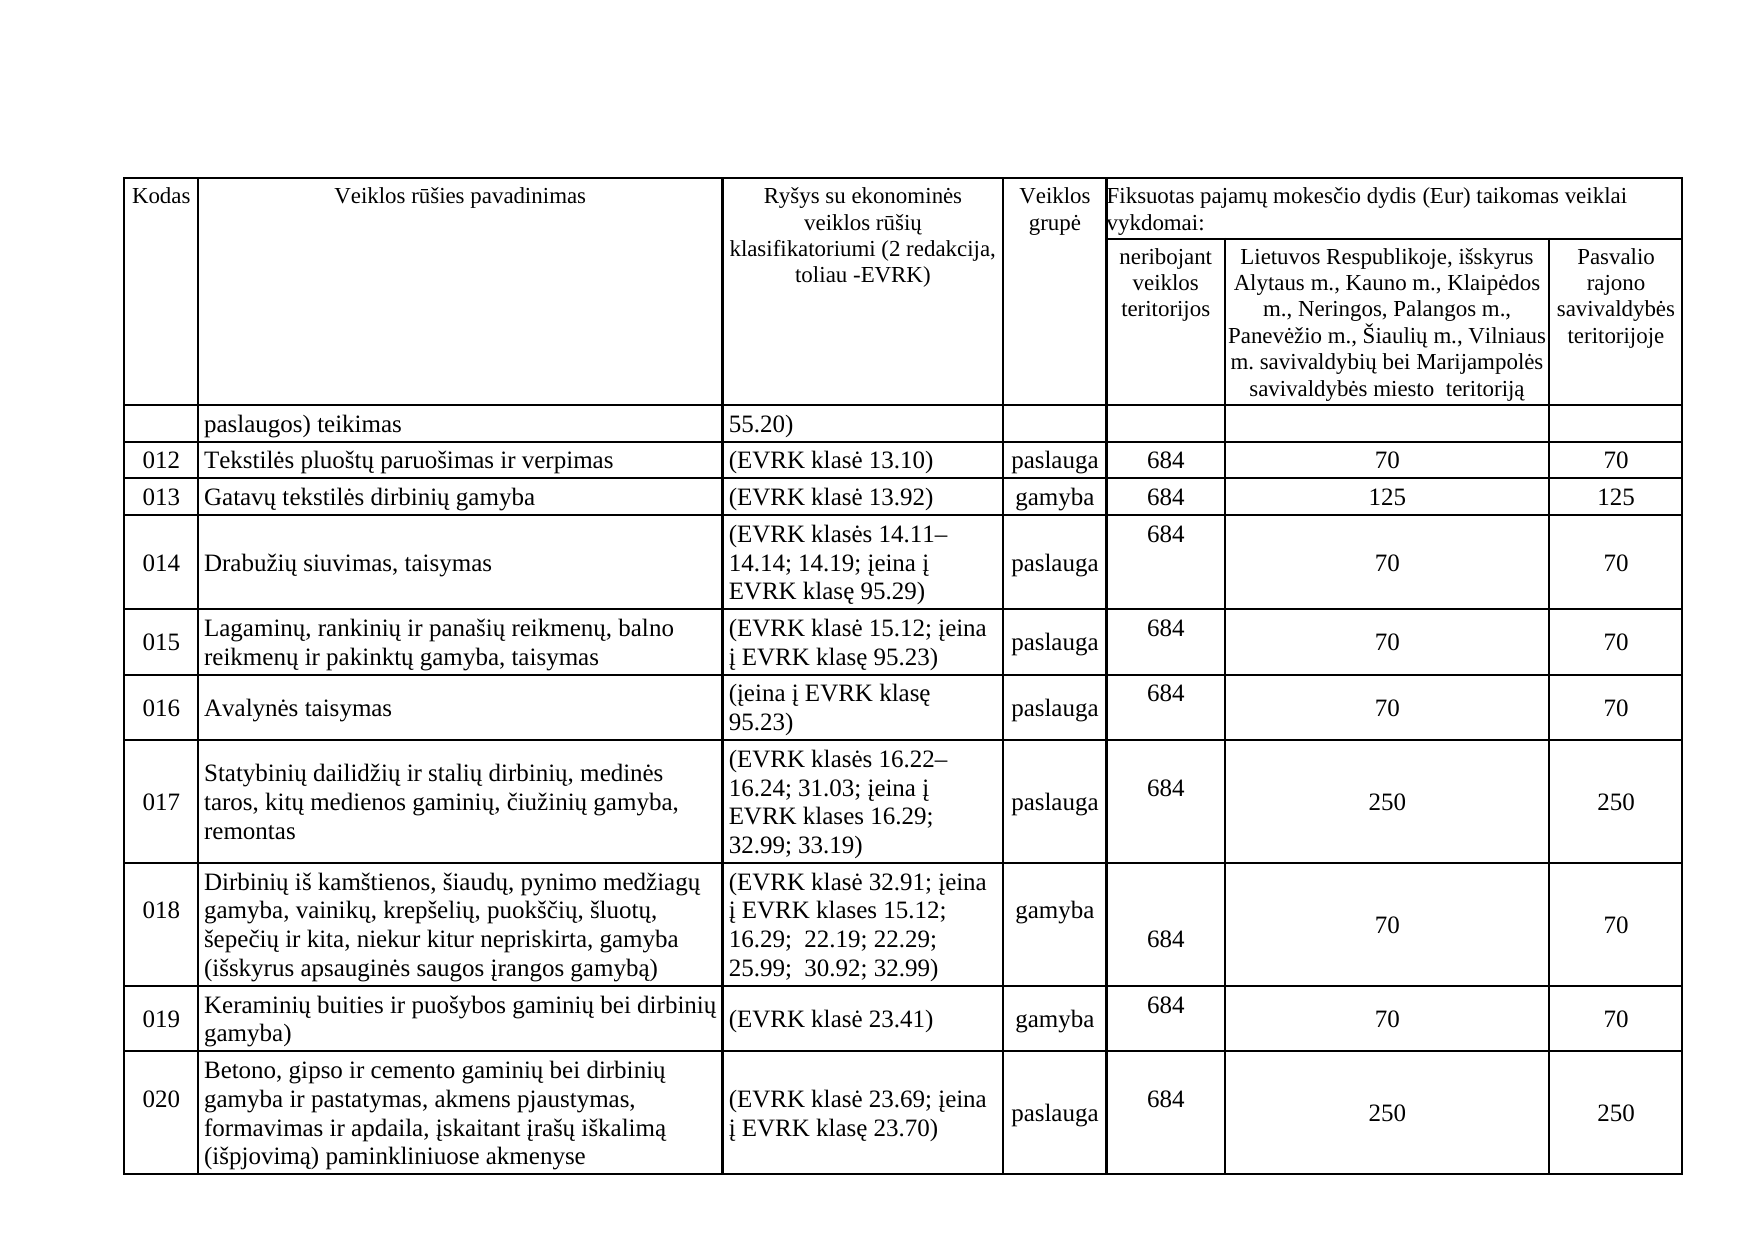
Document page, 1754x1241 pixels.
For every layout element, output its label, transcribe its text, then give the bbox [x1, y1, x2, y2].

table_cell 70 [1550, 987, 1681, 1050]
table_cell 250 [1550, 741, 1681, 862]
table_cell Tekstilės pluoštų paruošimas ir verpimas [199, 443, 721, 477]
table_cell 70 [1550, 516, 1681, 608]
table_cell 015 [125, 610, 197, 673]
table_cell 70 [1226, 443, 1548, 477]
table_cell (EVRK klasė 23.41) [724, 987, 1002, 1050]
table_cell 250 [1226, 1052, 1548, 1173]
table_cell 250 [1550, 1052, 1681, 1173]
table_cell 250 [1226, 741, 1548, 862]
table_cell 012 [125, 443, 197, 477]
table_cell [1226, 406, 1548, 441]
table_header Veiklos grupė [1004, 179, 1105, 404]
table_cell paslaugos) teikimas [199, 406, 721, 441]
table_cell 018 [125, 864, 197, 985]
table_cell 684 [1108, 864, 1224, 985]
table_cell Lietuvos Respublikoje, išskyrus Alytaus m., Kauno m., Klaipėdos m., Neringos, Palangos m., Panevėžio m., Šiaulių m., Vilniaus m. savivaldybių bei Marijampolės savivaldybės miesto teritoriją [1226, 240, 1548, 404]
table_cell Avalynės taisymas [199, 676, 721, 739]
table_cell [1550, 406, 1681, 441]
table_header Ryšys su ekonominės veiklos rūšių klasifikatoriumi (2 redakcija, toliau -EVRK) [724, 179, 1002, 404]
table_cell 70 [1226, 610, 1548, 673]
table_cell (EVRK klasė 13.92) [724, 479, 1002, 514]
table_cell 684 [1108, 610, 1224, 673]
table_cell [1108, 406, 1224, 441]
table_cell 70 [1226, 516, 1548, 608]
table_cell 125 [1226, 479, 1548, 514]
table_cell (EVRK klasės 14.11–14.14; 14.19; įeina į EVRK klasę 95.29) [724, 516, 1002, 608]
table_cell 684 [1108, 676, 1224, 739]
table_cell (įeina į EVRK klasę 95.23) [724, 676, 1002, 739]
table_cell 70 [1226, 676, 1548, 739]
table_cell 684 [1108, 443, 1224, 477]
table_cell paslauga [1004, 1052, 1105, 1173]
table_cell 684 [1108, 479, 1224, 514]
table_cell (EVRK klasė 32.91; įeina į EVRK klases 15.12; 16.29; 22.19; 22.29; 25.99; 30.92; 32.99) [724, 864, 1002, 985]
table_header Kodas [125, 179, 197, 404]
table_cell Pasvalio rajono savivaldybės teritorijoje [1550, 240, 1681, 404]
table_cell [1004, 406, 1105, 441]
table_cell 016 [125, 676, 197, 739]
table_cell 014 [125, 516, 197, 608]
table_cell 70 [1226, 987, 1548, 1050]
table_cell gamyba [1004, 479, 1105, 514]
table_cell paslauga [1004, 676, 1105, 739]
table_cell gamyba [1004, 864, 1105, 985]
table_cell 70 [1550, 676, 1681, 739]
table_cell paslauga [1004, 443, 1105, 477]
table_cell Lagaminų, rankinių ir panašių reikmenų, balno reikmenų ir pakinktų gamyba, taisymas [199, 610, 721, 673]
table_cell 684 [1108, 987, 1224, 1050]
table_cell 70 [1550, 610, 1681, 673]
table_cell 70 [1550, 864, 1681, 985]
table_header Fiksuotas pajamų mokesčio dydis (Eur) taikomas veiklai vykdomai: [1108, 179, 1681, 238]
table_header Veiklos rūšies pavadinimas [199, 179, 721, 404]
table_cell paslauga [1004, 516, 1105, 608]
table_cell [125, 406, 197, 441]
table_cell 020 [125, 1052, 197, 1173]
table_cell neribojant veiklos teritorijos [1108, 240, 1224, 404]
table_cell 70 [1226, 864, 1548, 985]
table_cell 013 [125, 479, 197, 514]
table_cell 019 [125, 987, 197, 1050]
table_cell paslauga [1004, 741, 1105, 862]
table_cell (EVRK klasė 23.69; įeina į EVRK klasę 23.70) [724, 1052, 1002, 1173]
table_cell (EVRK klasės 16.22–16.24; 31.03; įeina į EVRK klases 16.29; 32.99; 33.19) [724, 741, 1002, 862]
table_cell Drabužių siuvimas, taisymas [199, 516, 721, 608]
table_cell Keraminių buities ir puošybos gaminių bei dirbinių gamyba) [199, 987, 721, 1050]
table_cell 55.20) [724, 406, 1002, 441]
table_cell 684 [1108, 1052, 1224, 1173]
table_cell paslauga [1004, 610, 1105, 673]
table_cell 017 [125, 741, 197, 862]
table_cell 70 [1550, 443, 1681, 477]
table_cell Gatavų tekstilės dirbinių gamyba [199, 479, 721, 514]
table_cell (EVRK klasė 15.12; įeina į EVRK klasę 95.23) [724, 610, 1002, 673]
table_cell Betono, gipso ir cemento gaminių bei dirbinių gamyba ir pastatymas, akmens pjaustymas, formavimas ir apdaila, įskaitant įrašų iškalimą (išpjovimą) paminkliniuose akmenyse [199, 1052, 721, 1173]
table_cell Statybinių dailidžių ir stalių dirbinių, medinės taros, kitų medienos gaminių, čiužinių gamyba, remontas [199, 741, 721, 862]
table_cell Dirbinių iš kamštienos, šiaudų, pynimo medžiagų gamyba, vainikų, krepšelių, puokščių, šluotų, šepečių ir kita, niekur kitur nepriskirta, gamyba (išskyrus apsauginės saugos įrangos gamybą) [199, 864, 721, 985]
table_cell 125 [1550, 479, 1681, 514]
table_cell 684 [1108, 516, 1224, 608]
table_cell (EVRK klasė 13.10) [724, 443, 1002, 477]
table_cell gamyba [1004, 987, 1105, 1050]
table_cell 684 [1108, 741, 1224, 862]
